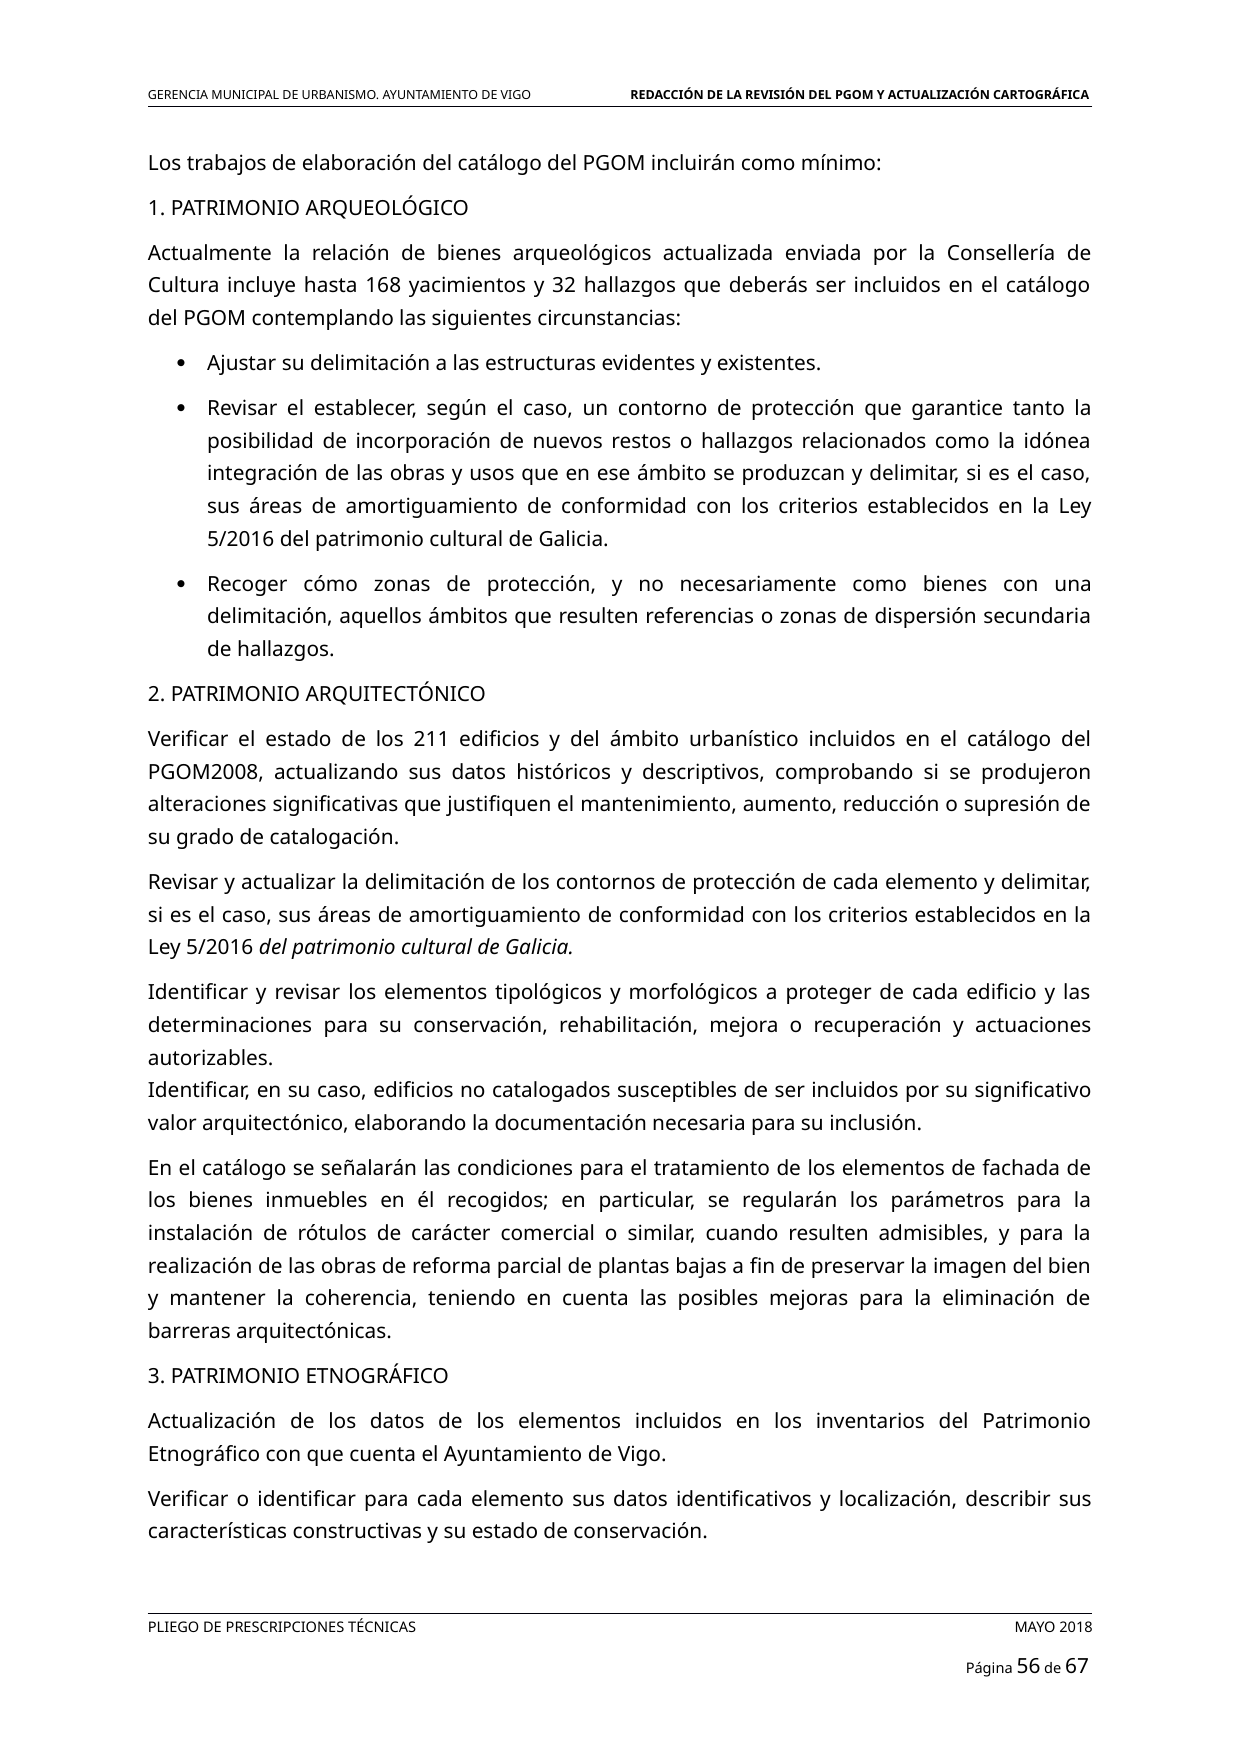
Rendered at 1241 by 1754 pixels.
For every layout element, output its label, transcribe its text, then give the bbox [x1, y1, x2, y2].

text 2. PATRIMONIO ARQUITECTÓNICO [148, 679, 1092, 708]
text Verificar o identificar para cada elemento sus datos identificativos y localización, describir sus características constructivas y su estado de conservación. [148, 1484, 1092, 1545]
text Verificar el estado de los 211 edificios y del ámbito urbanístico incluidos en el catálogo del PGOM2008, actualizando sus datos históricos y descriptivos, comprobando si se produjeron alteraciones significativas que justifiquen el mantenimiento, aumento, reducción o supresión de su grado de catalogación. [148, 724, 1092, 851]
list Recoger cómo zonas de protección, y no necesariamente como bienes con una delimitación, aquellos ámbitos que resulten referencias o zonas de dispersión secundaria de hallazgos. [177, 569, 1092, 662]
text Actualización de los datos de los elementos incluidos en los inventarios del Patrimonio Etnográfico con que cuenta el Ayuntamiento de Vigo. [148, 1406, 1092, 1467]
text En el catálogo se señalarán las condiciones para el tratamiento de los elementos de fachada de los bienes inmuebles en él recogidos; en particular, se regularán los parámetros para la instalación de rótulos de carácter comercial o similar, cuando resulten admisibles, y para la realización de las obras de reforma parcial de plantas bajas a fin de preservar la imagen del bien y mantener la coherencia, teniendo en cuenta las posibles mejoras para la eliminación de barreras arquitectónicas. [148, 1153, 1092, 1344]
list Ajustar su delimitación a las estructuras evidentes y existentes. [177, 348, 1092, 377]
text 1. PATRIMONIO ARQUEOLÓGICO [148, 193, 1092, 221]
text Actualmente la relación de bienes arqueológicos actualizada enviada por la Consellería de Cultura incluye hasta 168 yacimientos y 32 hallazgos que deberás ser incluidos en el catálogo del PGOM contemplando las siguientes circunstancias: [148, 238, 1092, 332]
text Identificar y revisar los elementos tipológicos y morfológicos a proteger de cada edificio y las determinaciones para su conservación, rehabilitación, mejora o recuperación y actuaciones autorizables. Identificar, en su caso, edificios no catalogados susceptibles de ser incluidos por su significativo valor arquitectónico, elaborando la documentación necesaria para su inclusión. [148, 977, 1092, 1136]
text 3. PATRIMONIO ETNOGRÁFICO [148, 1361, 1092, 1389]
text Revisar y actualizar la delimitación de los contornos de protección de cada elemento y delimitar, si es el caso, sus áreas de amortiguamiento de conformidad con los criterios establecidos en la Ley 5/2016 del patrimonio cultural de Galicia. [148, 867, 1092, 961]
list Revisar el establecer, según el caso, un contorno de protección que garantice tanto la posibilidad de incorporación de nuevos restos o hallazgos relacionados como la idónea integración de las obras y usos que en ese ámbito se produzcan y delimitar, si es el caso, sus áreas de amortiguamiento de conformidad con los criterios establecidos en la Ley 5/2016 del patrimonio cultural de Galicia. [177, 393, 1092, 552]
text Los trabajos de elaboración del catálogo del PGOM incluirán como mínimo: [148, 148, 1092, 176]
